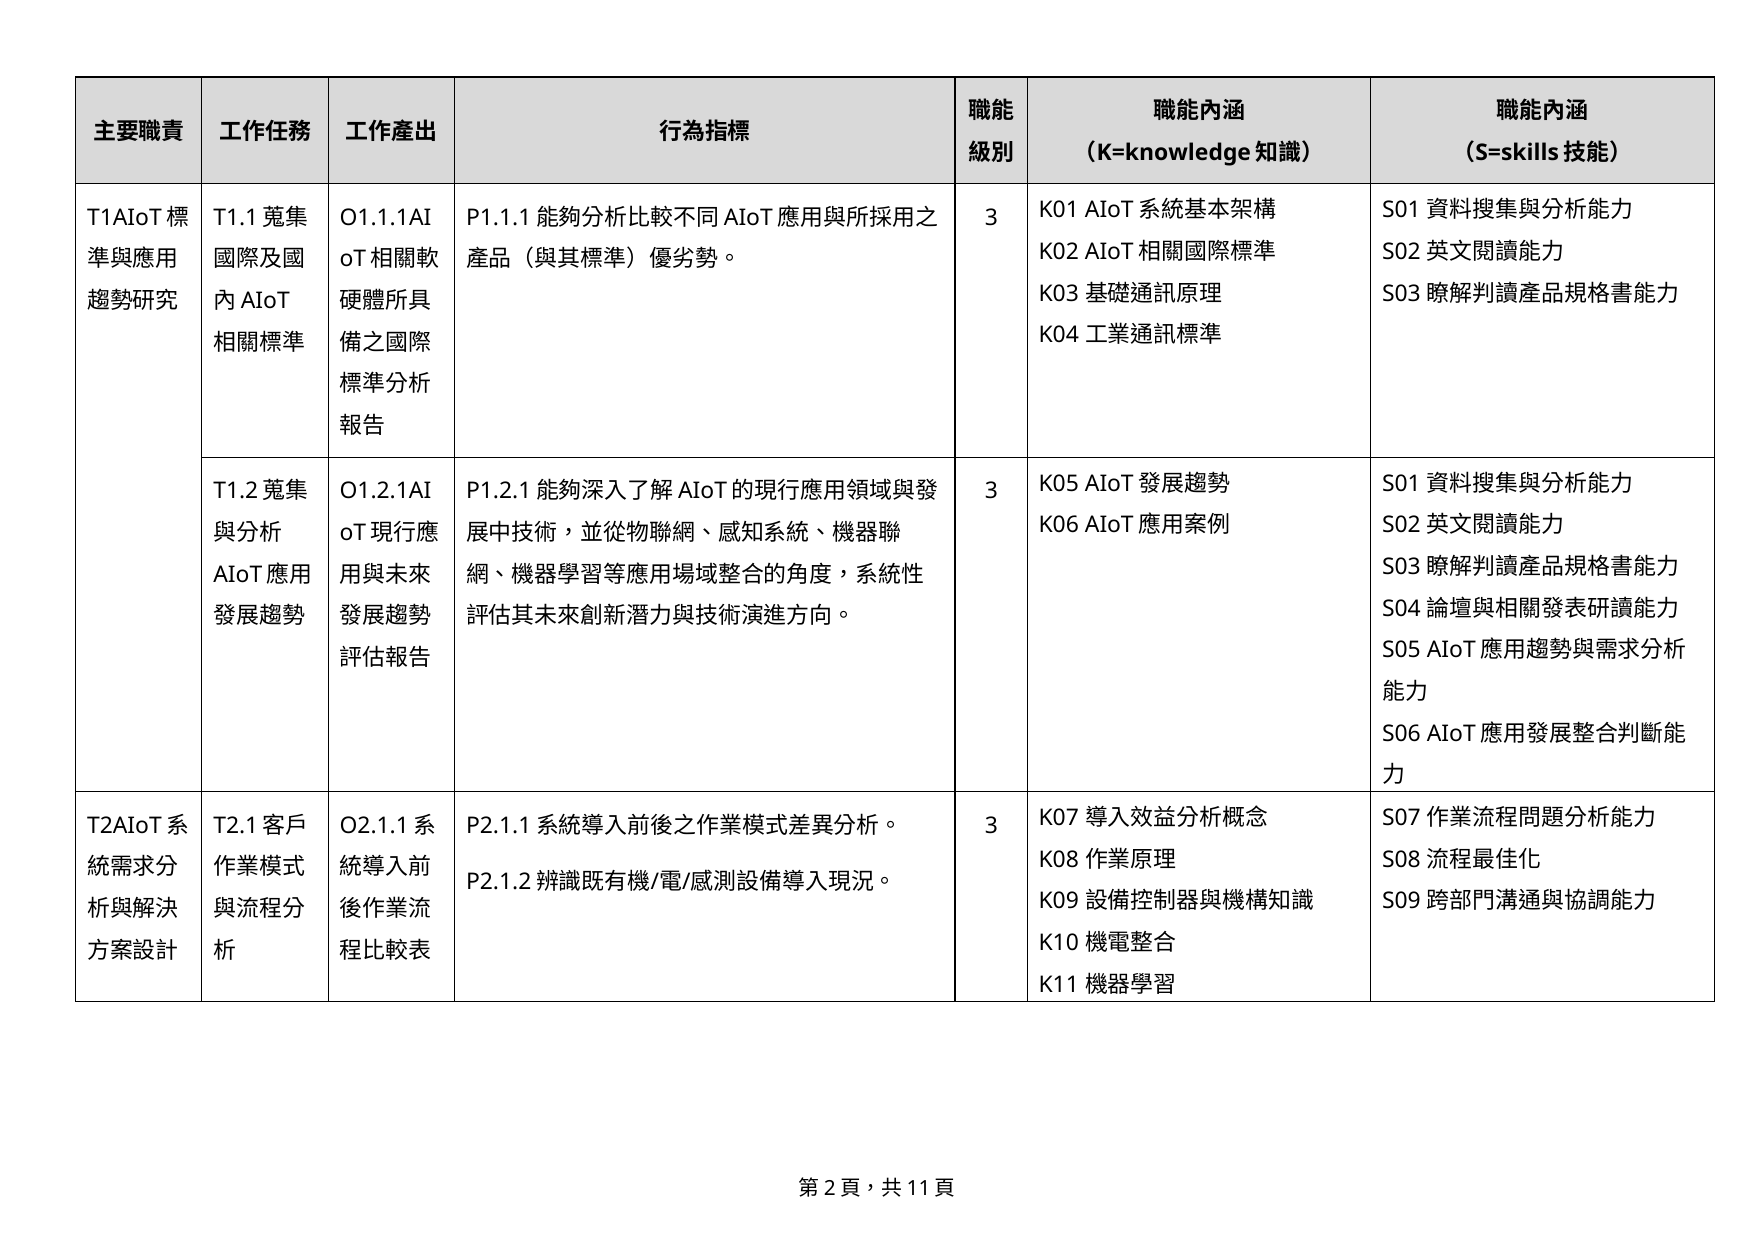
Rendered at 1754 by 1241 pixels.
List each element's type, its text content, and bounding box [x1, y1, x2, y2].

table_cell S01 資料搜集與分析能力 S02 英文閱讀能力 S03 瞭解判讀產品規格書能力 [1371, 184, 1714, 457]
table_cell K01 AIoT系統基本架構 K02 AIoT相關國際標準 K03 基礎通訊原理 K04 工業通訊標準 [1028, 184, 1370, 457]
table_cell O2.1.1系統導入前後作業流程比較表 [329, 792, 454, 1001]
table_cell T1.1蒐集國際及國內AIoT相關標準 [202, 184, 328, 457]
table_cell O1.2.1AIoT現行應用與未來發展趨勢評估報告 [329, 458, 454, 791]
table_cell T1.2蒐集與分析AIoT應用發展趨勢 [202, 458, 328, 791]
table_cell O1.1.1AIoT相關軟硬體所具備之國際標準分析報告 [329, 184, 454, 457]
table_header 職能內涵 （K=knowledge知識） [1028, 78, 1370, 183]
table_cell 3 [956, 792, 1027, 1001]
table_header 行為指標 [455, 78, 954, 183]
table_header 職能級別 [956, 78, 1027, 183]
table_cell T2AIoT系統需求分析與解決方案設計 [76, 792, 201, 1001]
table_cell S01 資料搜集與分析能力 S02 英文閱讀能力 S03 瞭解判讀產品規格書能力 S04 論壇與相關發表研讀能力 S05 AIoT應用趨勢與需求分析能力 S06 AIoT應用發展整合判斷能力 [1371, 458, 1714, 791]
table_cell S07 作業流程問題分析能力 S08 流程最佳化 S09 跨部門溝通與協調能力 [1371, 792, 1714, 1001]
table_cell 3 [956, 458, 1027, 791]
table_cell 3 [956, 184, 1027, 457]
table_cell K05 AIoT發展趨勢 K06 AIoT應用案例 [1028, 458, 1370, 791]
table_cell P1.1.1能夠分析比較不同AIoT應用與所採用之產品（與其標準）優劣勢。 [455, 184, 954, 457]
table_header 工作產出 [329, 78, 454, 183]
table_cell T1AIoT標準與應用趨勢研究 [76, 184, 201, 791]
table_cell P2.1.1系統導入前後之作業模式差異分析。 P2.1.2辨識既有機/電/感測設備導入現況。 [455, 792, 954, 1001]
table_header 主要職責 [76, 78, 201, 183]
table_cell K07 導入效益分析概念 K08 作業原理 K09 設備控制器與機構知識 K10 機電整合 K11 機器學習 [1028, 792, 1370, 1001]
table_header 職能內涵 （S=skills技能） [1371, 78, 1714, 183]
table_header 工作任務 [202, 78, 328, 183]
table_cell T2.1客戶作業模式與流程分析 [202, 792, 328, 1001]
table_cell P1.2.1能夠深入了解AIoT的現行應用領域與發展中技術，並從物聯網、感知系統、機器聯網、機器學習等應用場域整合的角度，系統性評估其未來創新潛力與技術演進方向。 [455, 458, 954, 791]
